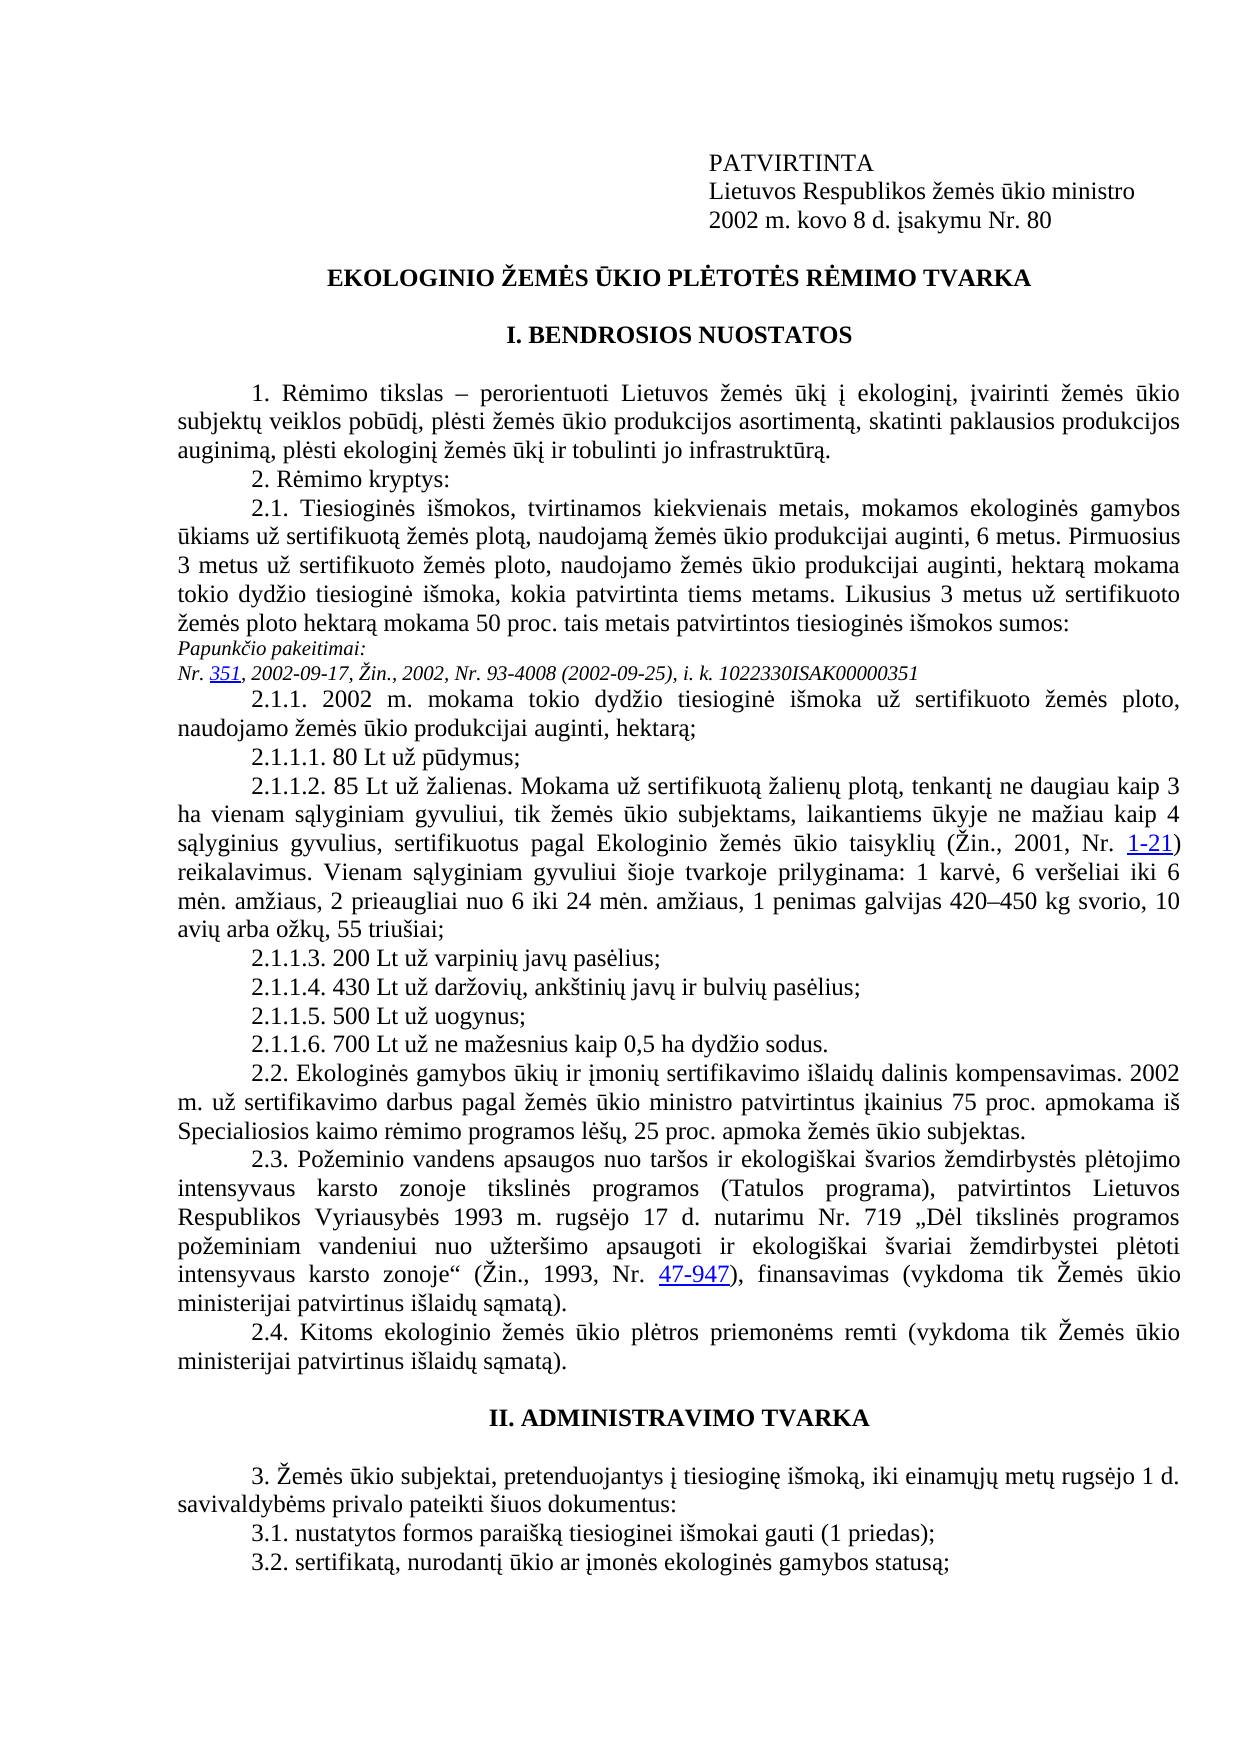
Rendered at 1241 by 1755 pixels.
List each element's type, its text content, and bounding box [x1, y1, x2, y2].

text 1. Rėmimo tikslas – perorientuoti Lietuvos žemės ūkį į ekologinį, įvairinti žemės ūkio subjektų veiklos pobūdį, plėsti žemės ūkio produkcijos asortimentą, skatinti paklausios produkcijos auginimą, plėsti ekologinį žemės ūkį ir tobulinti jo infrastruktūrą. [177, 378, 1181, 464]
text EKOLOGINIO ŽEMĖS ŪKIO PLĖTOTĖS RĖMIMO TVARKA [177, 263, 1181, 291]
text 3. Žemės ūkio subjektai, pretenduojantys į tiesioginę išmoką, iki einamųjų metų rugsėjo 1 d. savivaldybėms privalo pateikti šiuos dokumentus: [177, 1461, 1181, 1518]
text Lietuvos Respublikos žemės ūkio ministro [177, 176, 1181, 205]
text PATVIRTINTA [709, 148, 1181, 176]
text II. ADMINISTRAVIMO TVARKA [177, 1403, 1181, 1432]
text 3.2. sertifikatą, nurodantį ūkio ar įmonės ekologinės gamybos statusą; [177, 1547, 1181, 1576]
text 2.3. Požeminio vandens apsaugos nuo taršos ir ekologiškai švarios žemdirbystės plėtojimo intensyvaus karsto zonoje tikslinės programos (Tatulos programa), patvirtintos Lietuvos Respublikos Vyriausybės 1993 m. rugsėjo 17 d. nutarimu Nr. 719 „Dėl tikslinės programos požeminiam vandeniui nuo užteršimo apsaugoti ir ekologiškai švariai žemdirbystei plėtoti intensyvaus karsto zonoje“ (Žin., 1993, Nr. 47-947), finansavimas (vykdoma tik Žemės ūkio ministerijai patvirtinus išlaidų sąmatą). [177, 1144, 1181, 1317]
text 2.1.1.6. 700 Lt už ne mažesnius kaip 0,5 ha dydžio sodus. [177, 1029, 1181, 1058]
text 2.1.1.2. 85 Lt už žalienas. Mokama už sertifikuotą žalienų plotą, tenkantį ne daugiau kaip 3 ha vienam sąlyginiam gyvuliui, tik žemės ūkio subjektams, laikantiems ūkyje ne mažiau kaip 4 sąlyginius gyvulius, sertifikuotus pagal Ekologinio žemės ūkio taisyklių (Žin., 2001, Nr. 1-21) reikalavimus. Vienam sąlyginiam gyvuliui šioje tvarkoje prilyginama: 1 karvė, 6 veršeliai iki 6 mėn. amžiaus, 2 prieaugliai nuo 6 iki 24 mėn. amžiaus, 1 penimas galvijas 420–450 kg svorio, 10 avių arba ožkų, 55 triušiai; [177, 771, 1181, 943]
text 2.1.1.4. 430 Lt už daržovių, ankštinių javų ir bulvių pasėlius; [177, 972, 1181, 1001]
text 3.1. nustatytos formos paraišką tiesioginei išmokai gauti (1 priedas); [177, 1518, 1181, 1547]
text 2.2. Ekologinės gamybos ūkių ir įmonių sertifikavimo išlaidų dalinis kompensavimas. 2002 m. už sertifikavimo darbus pagal žemės ūkio ministro patvirtintus įkainius 75 proc. apmokama iš Specialiosios kaimo rėmimo programos lėšų, 25 proc. apmoka žemės ūkio subjektas. [177, 1058, 1181, 1144]
text 2.1.1. 2002 m. mokama tokio dydžio tiesioginė išmoka už sertifikuoto žemės ploto, naudojamo žemės ūkio produkcijai auginti, hektarą; [177, 684, 1181, 742]
text 2. Rėmimo kryptys: [177, 464, 1181, 493]
text 2.1.1.1. 80 Lt už pūdymus; [177, 742, 1181, 771]
text Papunkčio pakeitimai: [177, 636, 1181, 660]
text 2.1. Tiesioginės išmokos, tvirtinamos kiekvienais metais, mokamos ekologinės gamybos ūkiams už sertifikuotą žemės plotą, naudojamą žemės ūkio produkcijai auginti, 6 metus. Pirmuosius 3 metus už sertifikuoto žemės ploto, naudojamo žemės ūkio produkcijai auginti, hektarą mokama tokio dydžio tiesioginė išmoka, kokia patvirtinta tiems metams. Likusius 3 metus už sertifikuoto žemės ploto hektarą mokama 50 proc. tais metais patvirtintos tiesioginės išmokos sumos: [177, 493, 1181, 636]
text I. BENDROSIOS NUOSTATOS [177, 320, 1181, 349]
text Nr. 351, 2002-09-17, Žin., 2002, Nr. 93-4008 (2002-09-25), i. k. 1022330ISAK00000351 [177, 660, 1181, 684]
text 2.4. Kitoms ekologinio žemės ūkio plėtros priemonėms remti (vykdoma tik Žemės ūkio ministerijai patvirtinus išlaidų sąmatą). [177, 1317, 1181, 1374]
text 2.1.1.3. 200 Lt už varpinių javų pasėlius; [177, 943, 1181, 972]
text 2002 m. kovo 8 d. įsakymu Nr. 80 [177, 205, 1181, 234]
text 2.1.1.5. 500 Lt už uogynus; [177, 1001, 1181, 1029]
